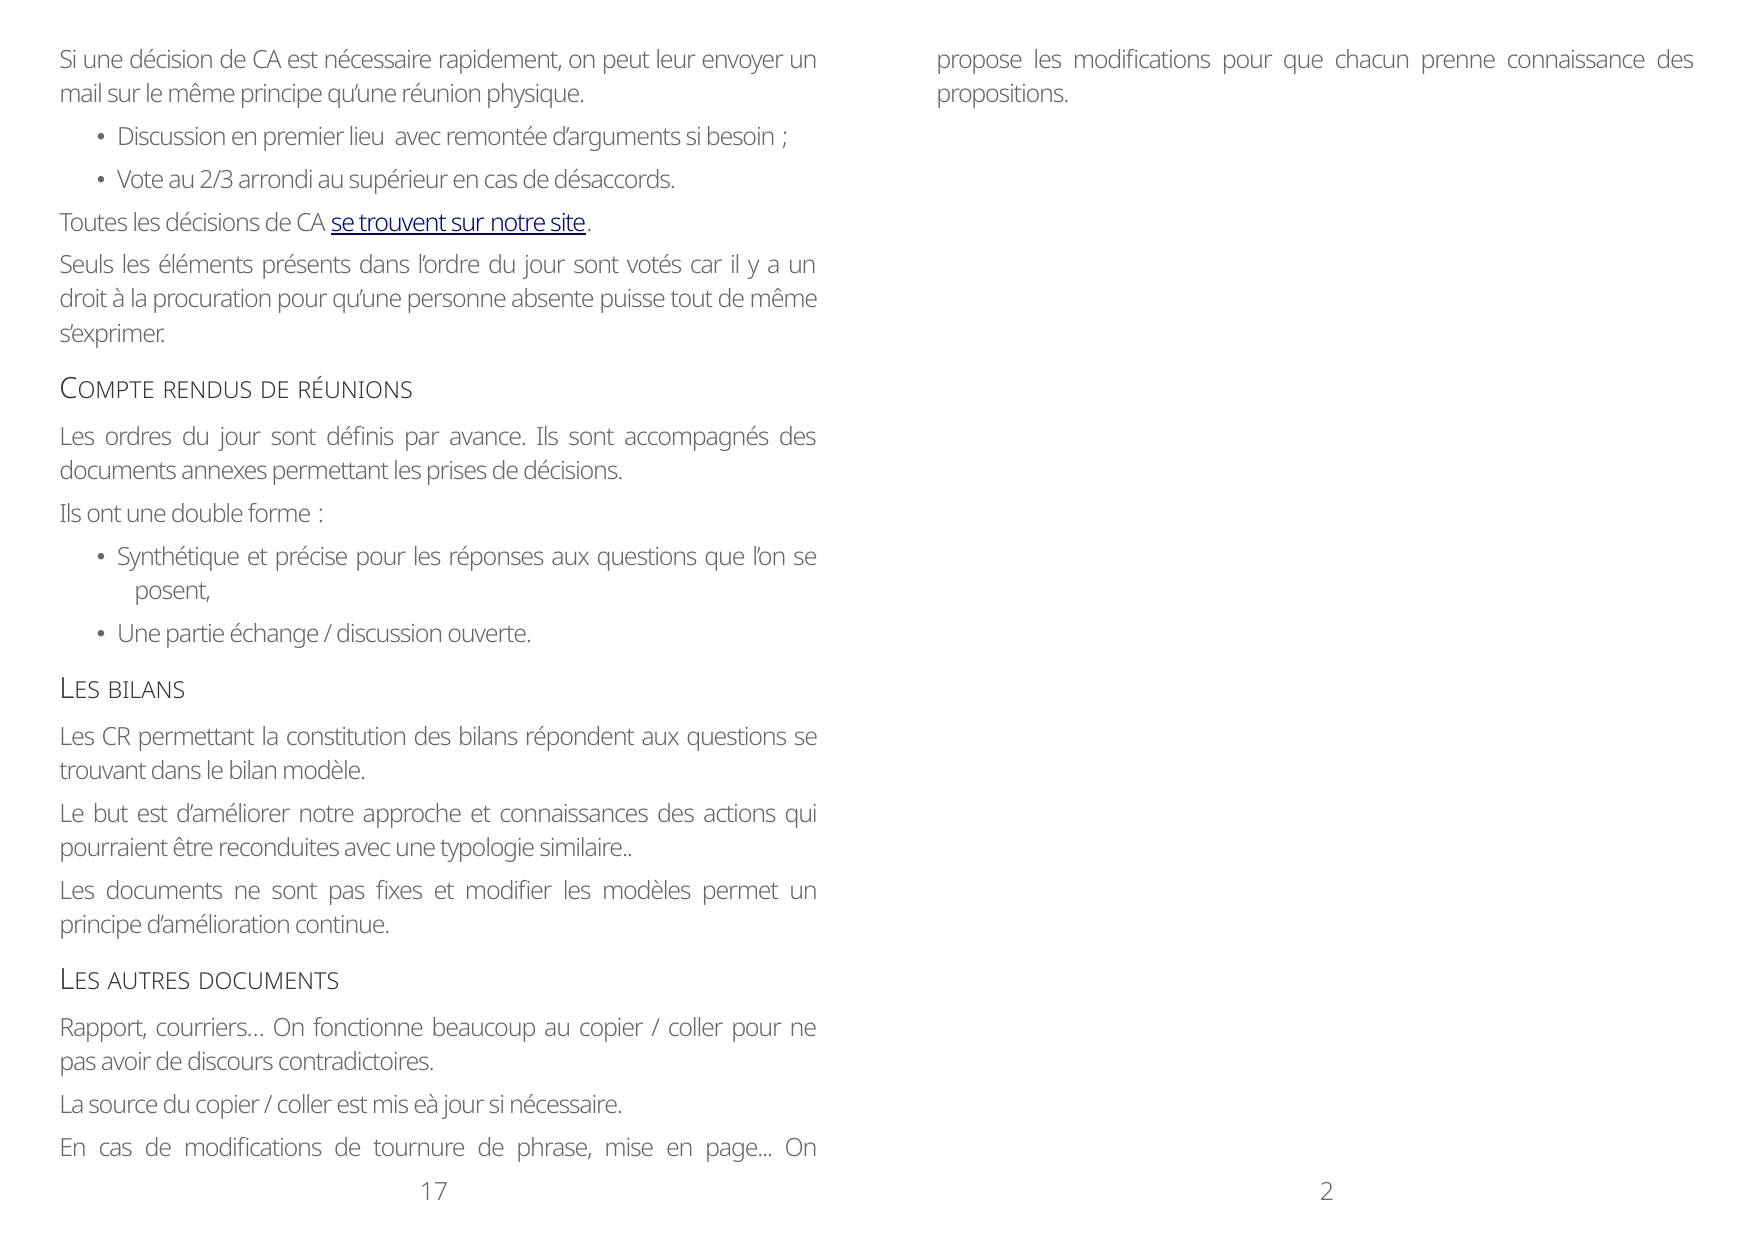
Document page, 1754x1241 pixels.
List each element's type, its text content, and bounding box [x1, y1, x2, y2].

subtitle Les autres documents [59, 958, 818, 998]
text Ils ont une double forme : [59, 495, 818, 529]
subtitle Compte rendus de réunions [59, 367, 818, 407]
text En cas de modifications de tournure de phrase, mise en page... On [59, 1130, 818, 1164]
list Vote au 2/3 arrondi au supérieur en cas de désaccords. [97, 161, 818, 195]
text Seuls les éléments présents dans l’ordre du jour sont votés car il y a un droit à la procuration pour qu’une personne absente puisse tout de même s’exprimer. [59, 247, 818, 349]
text Si une décision de CA est nécessaire rapidement, on peut leur envoyer un mail sur le même principe qu’une réunion physique. [59, 41, 818, 109]
list Discussion en premier lieu avec remontée d’arguments si besoin ; [97, 118, 818, 152]
list Une partie échange / discussion ouverte. [97, 615, 818, 649]
text Rapport, courriers… On fonctionne beaucoup au copier / coller pour ne pas avoir de discours contradictoires. [59, 1010, 818, 1078]
text Les documents ne sont pas fixes et modifier les modèles permet un principe d’amélioration continue. [59, 872, 818, 941]
text propose les modifications pour que chacun prenne connaissance des propositions. [936, 41, 1695, 109]
subtitle Les bilans [59, 667, 818, 707]
list Synthétique et précise pour les réponses aux questions que l’on se posent, [97, 538, 818, 606]
text Les CR permettant la constitution des bilans répondent aux questions se trouvant dans le bilan modèle. [59, 718, 818, 787]
text La source du copier / coller est mis eà jour si nécessaire. [59, 1087, 818, 1121]
text Toutes les décisions de CA se trouvent sur notre site. [59, 204, 818, 238]
text Le but est d’améliorer notre approche et connaissances des actions qui pourraient être reconduites avec une typologie similaire.. [59, 796, 818, 864]
text Les ordres du jour sont définis par avance. Ils sont accompagnés des documents annexes permettant les prises de décisions. [59, 418, 818, 487]
